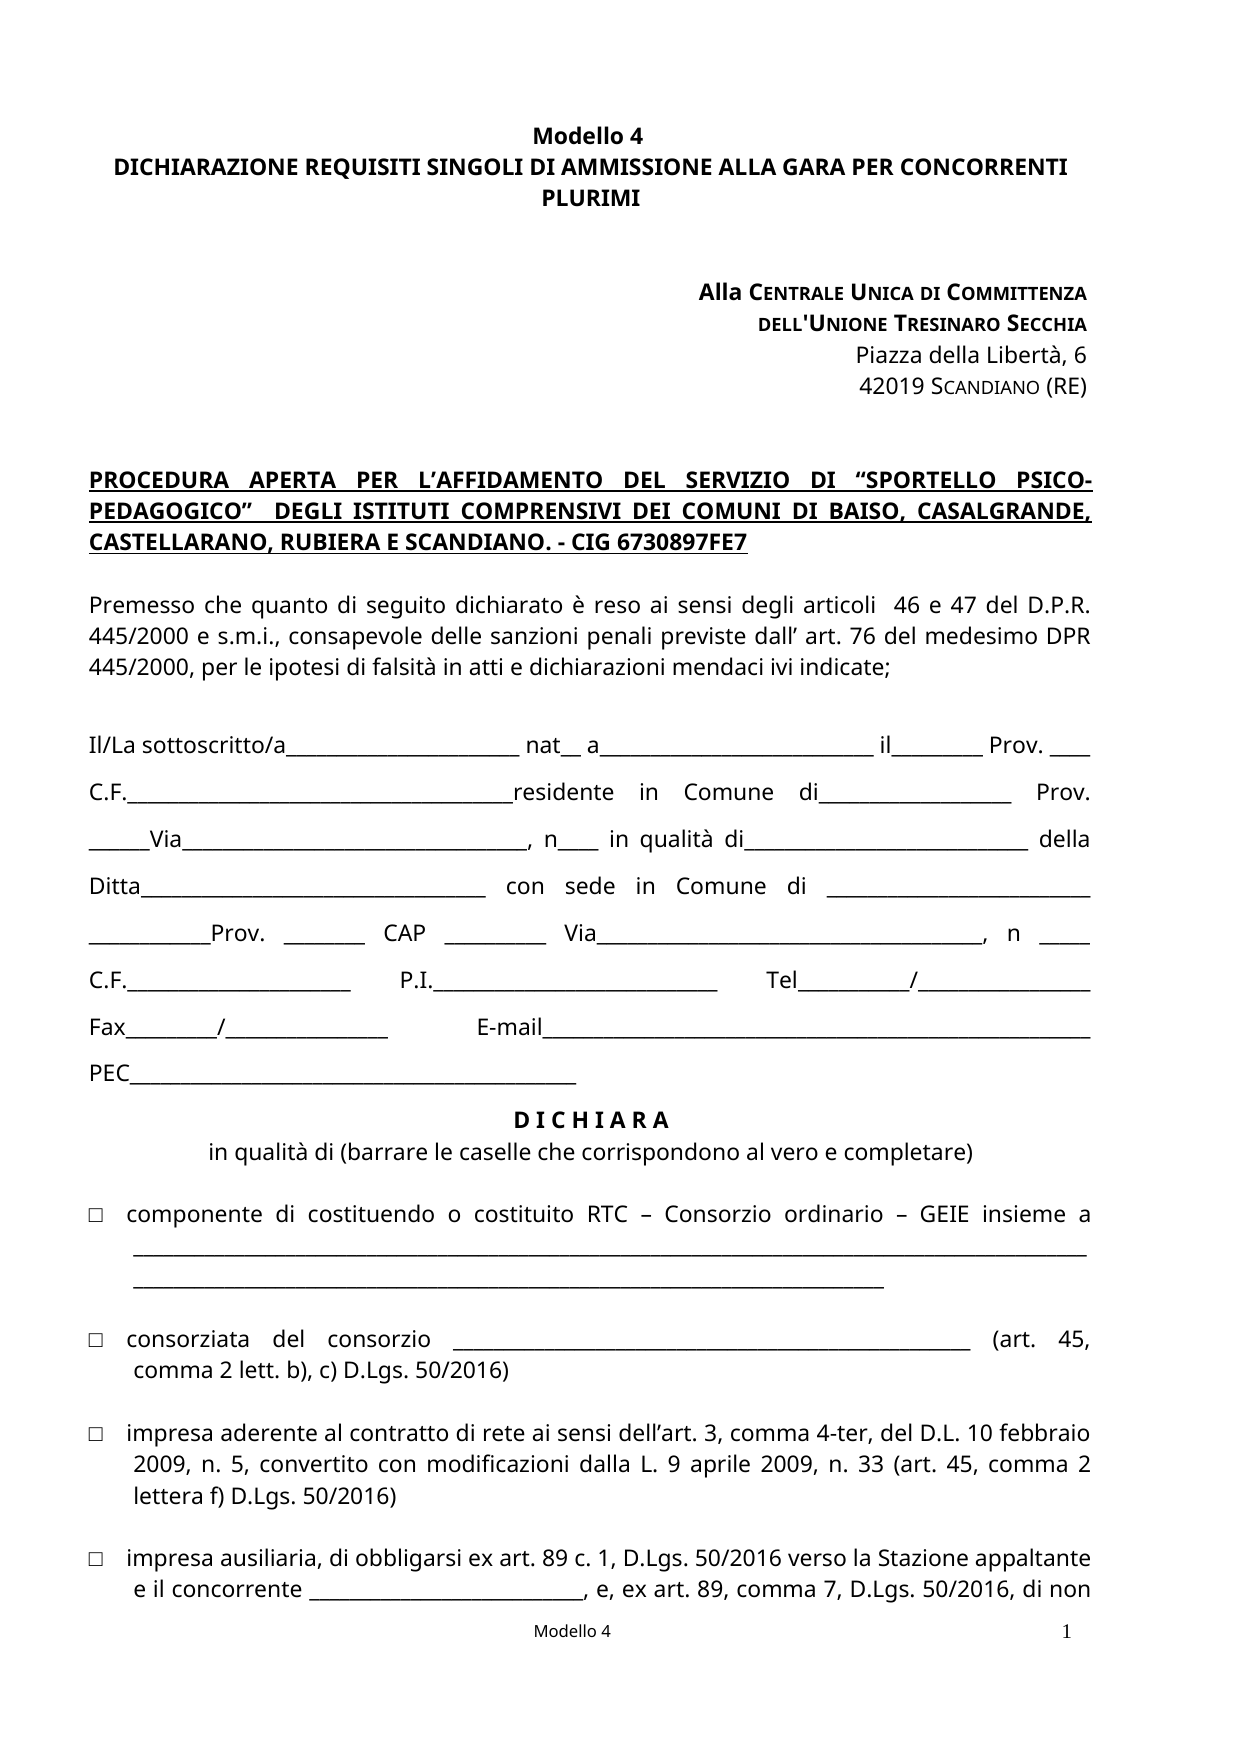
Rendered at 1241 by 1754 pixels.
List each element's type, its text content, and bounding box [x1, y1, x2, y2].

list impresa aderente al contratto di rete ai sensi dell’art. 3, comma 4-ter, del D.L. 10 febbraio 2009, n. 5, convertito con modificazioni dalla L. 9 aprile 2009, n. 33 (art. 45, comma 2 lettera f) D.Lgs. 50/2016) [89, 1417, 1093, 1511]
text PROCEDURA APERTA PER L’AFFIDAMENTO DEL SERVIZIO DI “SPORTELLO PSICO- [89, 464, 1093, 490]
text dell'Unione Tresinaro Secchia [472, 307, 1087, 339]
text in qualità di (barrare le caselle che corrispondono al vero e completare) [89, 1136, 1093, 1167]
text Piazza della Libertà, 6 [620, 339, 1087, 370]
list componente di costituendo o costituito RTC – Consorzio ordinario – GEIE insieme a ________________________________________________________________________________________________________________________________________________________________________ [89, 1198, 1093, 1292]
text Alla Centrale Unica di Committenza [124, 276, 1087, 307]
text Premesso che quanto di seguito dichiarato è reso ai sensi degli articoli 46 e 47 del D.P.R. 445/2000 e s.m.i., consapevole delle sanzioni penali previste dall’ art. 76 del medesimo DPR 445/2000, per le ipotesi di falsità in atti e dichiarazioni mendaci ivi indicate; [89, 589, 1093, 682]
text 42019 Scandiano (RE) [89, 370, 1087, 401]
text Il/La sottoscritto/a_______________________ nat__ a___________________________ il_________ Prov. ____ C.F.______________________________________residente in Comune di___________________ Prov. ______Via__________________________________, n____ in qualità di____________________________ della Ditta__________________________________ con sede in Comune di __________________________ ____________Prov. ________ CAP __________ Via______________________________________, n _____ C.F.______________________ P.I.____________________________ Tel___________/_________________ Fax_________/________________ E-mail______________________________________________________ PEC____________________________________________ [89, 729, 1093, 1089]
text PEDAGOGICO” DEGLI ISTITUTI COMPRENSIVI DEI COMUNI DI BAISO, CASALGRANDE, CASTELLARANO, RUBIERA E SCANDIANO. - CIG 6730897FE7 [89, 492, 1093, 557]
list consorziata del consorzio ___________________________________________________ (art. 45, comma 2 lett. b), c) D.Lgs. 50/2016) [89, 1323, 1093, 1386]
text DICHIARAZIONE REQUISITI SINGOLI DI AMMISSIONE ALLA GARA PER CONCORRENTI PLURIMI [89, 151, 1093, 214]
text D I C H I A R A [89, 1104, 1093, 1136]
list impresa ausiliaria, di obbligarsi ex art. 89 c. 1, D.Lgs. 50/2016 verso la Stazione appaltante e il concorrente ___________________________, e, ex art. 89, comma 7, D.Lgs. 50/2016, di non [89, 1542, 1093, 1605]
text Modello 4 [89, 120, 1093, 151]
